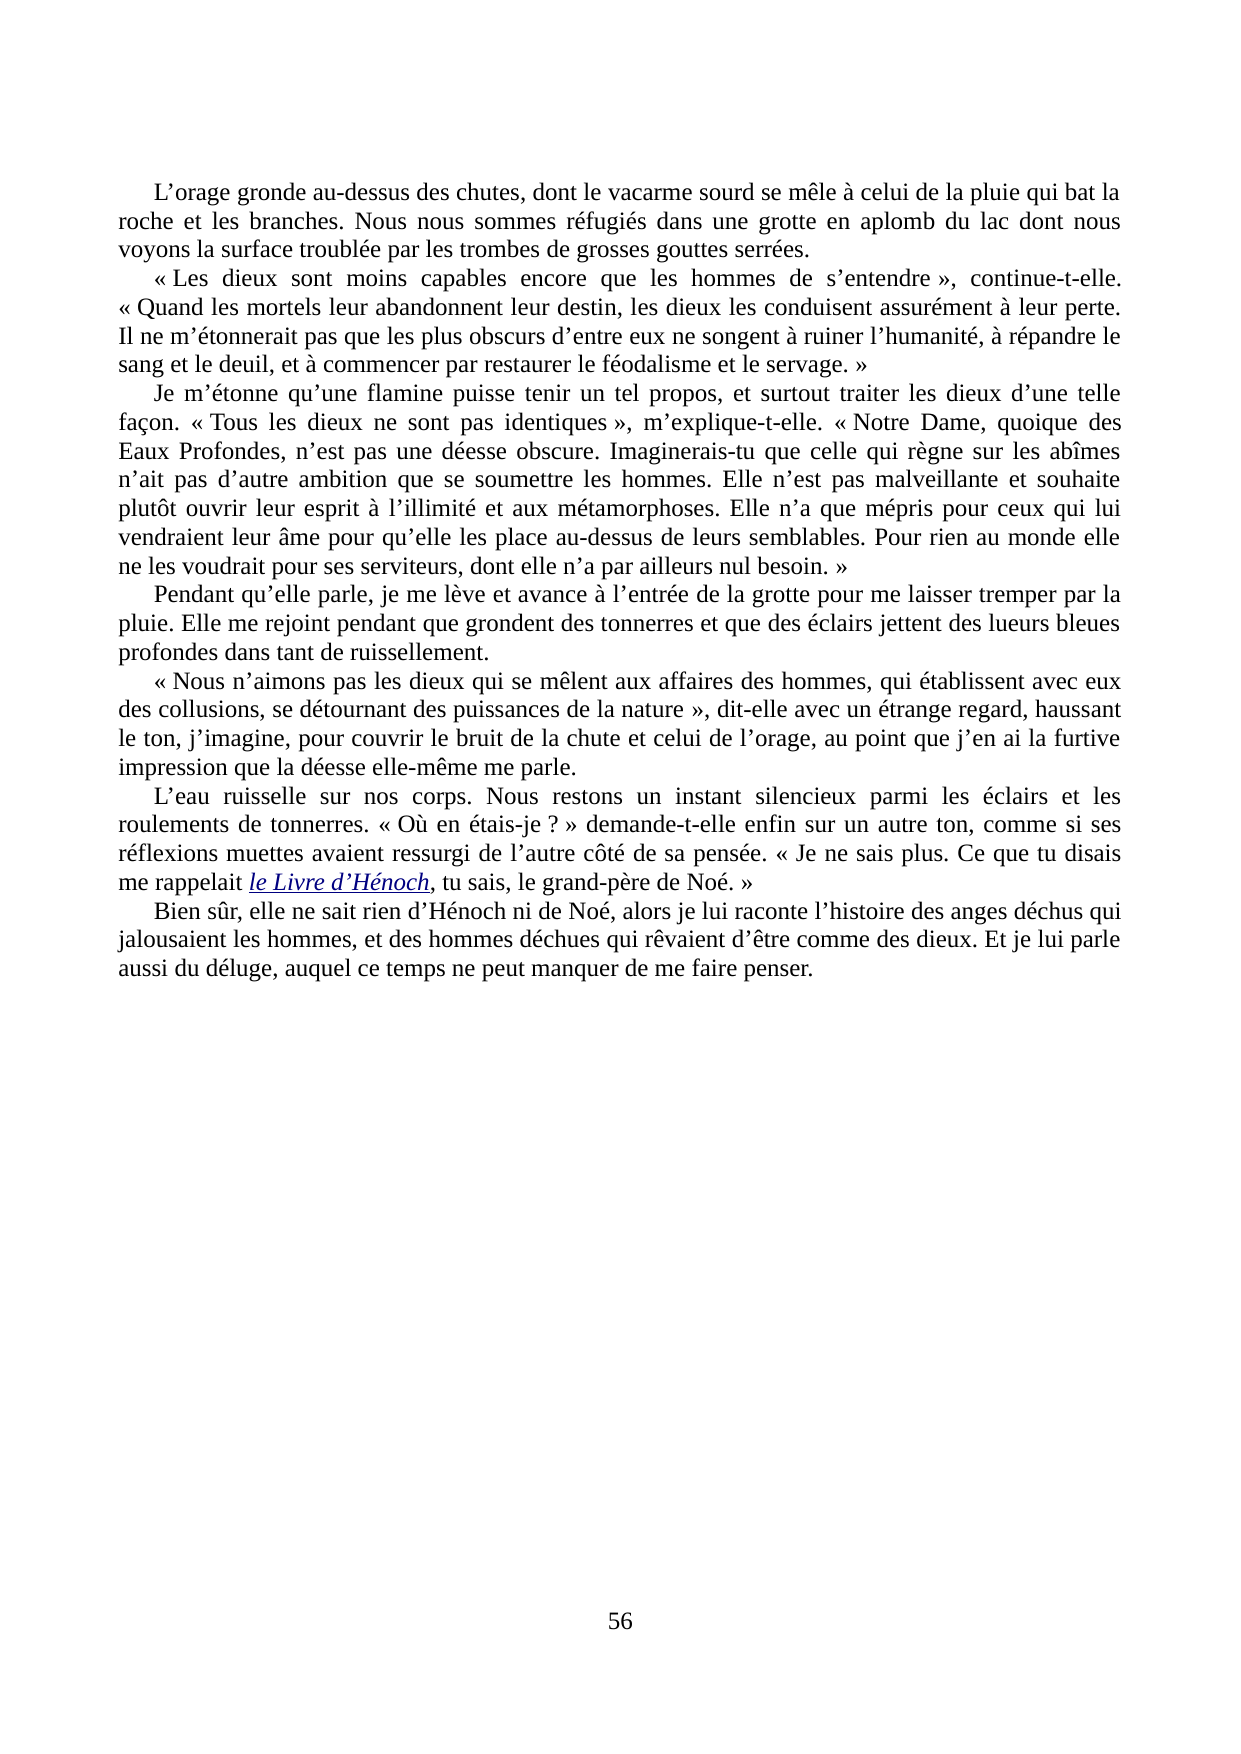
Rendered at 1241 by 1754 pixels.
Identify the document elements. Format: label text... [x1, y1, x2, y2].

text L’orage gronde au-dessus des chutes, dont le vacarme sourd se mêle à celui de la pluie qui bat la roche et les branches. Nous nous sommes réfugiés dans une grotte en aplomb du lac dont nous voyons la surface troublée par les trombes de grosses gouttes serrées. [118, 177, 1122, 263]
text « Nous n’aimons pas les dieux qui se mêlent aux affaires des hommes, qui établissent avec eux des collusions, se détournant des puissances de la nature », dit-elle avec un étrange regard, haussant le ton, j’imagine, pour couvrir le bruit de la chute et celui de l’orage, au point que j’en ai la furtive impression que la déesse elle-même me parle. [118, 666, 1122, 781]
text « Les dieux sont moins capables encore que les hommes de s’entendre », continue-t-elle. « Quand les mortels leur abandonnent leur destin, les dieux les conduisent assurément à leur perte. Il ne m’étonnerait pas que les plus obscurs d’entre eux ne songent à ruiner l’humanité, à répandre le sang et le deuil, et à commencer par restaurer le féodalisme et le servage. » [118, 263, 1122, 378]
text Pendant qu’elle parle, je me lève et avance à l’entrée de la grotte pour me laisser tremper par la pluie. Elle me rejoint pendant que grondent des tonnerres et que des éclairs jettent des lueurs bleues profondes dans tant de ruissellement. [118, 579, 1122, 666]
text Je m’étonne qu’une flamine puisse tenir un tel propos, et surtout traiter les dieux d’une telle façon. « Tous les dieux ne sont pas identiques », m’explique-t-elle. « Notre Dame, quoique des Eaux Profondes, n’est pas une déesse obscure. Imaginerais-tu que celle qui règne sur les abîmes n’ait pas d’autre ambition que se soumettre les hommes. Elle n’est pas malveillante et souhaite plutôt ouvrir leur esprit à l’illimité et aux métamorphoses. Elle n’a que mépris pour ceux qui lui vendraient leur âme pour qu’elle les place au-dessus de leurs semblables. Pour rien au monde elle ne les voudrait pour ses serviteurs, dont elle n’a par ailleurs nul besoin. » [118, 378, 1122, 579]
text Bien sûr, elle ne sait rien d’Hénoch ni de Noé, alors je lui raconte l’histoire des anges déchus qui jalousaient les hommes, et des hommes déchues qui rêvaient d’être comme des dieux. Et je lui parle aussi du déluge, auquel ce temps ne peut manquer de me faire penser. [118, 896, 1122, 982]
text L’eau ruisselle sur nos corps. Nous restons un instant silencieux parmi les éclairs et les roulements de tonnerres. « Où en étais-je ? » demande-t-elle enfin sur un autre ton, comme si ses réflexions muettes avaient ressurgi de l’autre côté de sa pensée. « Je ne sais plus. Ce que tu disais me rappelait le Livre d’Hénoch, tu sais, le grand-père de Noé. » [118, 781, 1122, 896]
